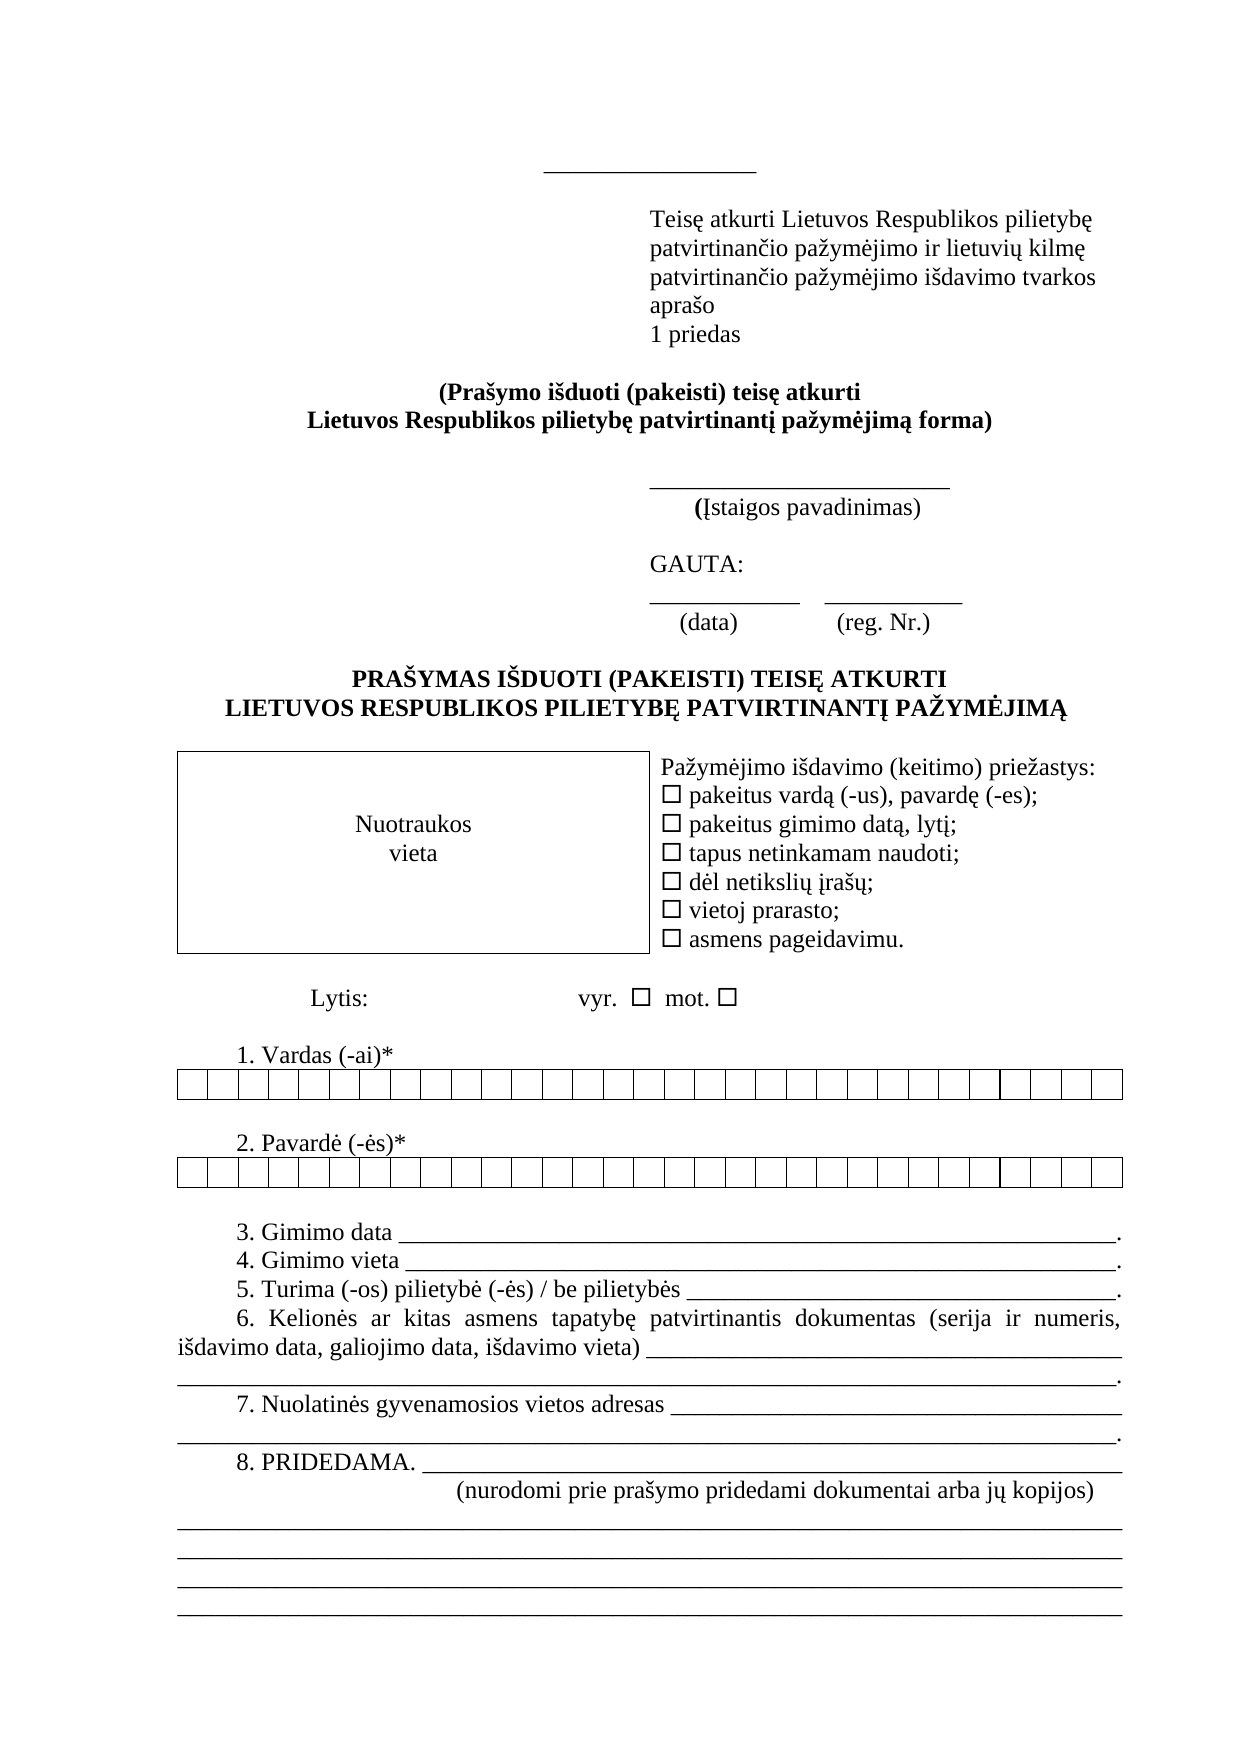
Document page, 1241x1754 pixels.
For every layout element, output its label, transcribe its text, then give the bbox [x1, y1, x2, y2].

table_header [665, 1070, 694, 1099]
table_header [299, 1158, 329, 1187]
table_header [239, 1158, 268, 1187]
text _ . [177, 1361, 1122, 1389]
text _ [177, 1591, 1122, 1615]
table_header [1031, 1158, 1061, 1187]
table_header [360, 1158, 390, 1187]
table_header [482, 1158, 511, 1187]
table_header [848, 1070, 877, 1099]
text PRAŠYMAS IŠDUOTI (PAKEISTI) TEISĘ ATKuRTI [177, 664, 1122, 693]
table_header [970, 1070, 999, 1099]
table_header Nuotraukos vieta [178, 752, 649, 953]
table_header [543, 1158, 572, 1187]
table_header [299, 1070, 329, 1099]
table_header [330, 1158, 359, 1187]
table_header [1092, 1070, 1122, 1099]
table_header [1001, 1158, 1030, 1187]
table_header [512, 1158, 542, 1187]
table_header [604, 1158, 633, 1187]
table_header [208, 1158, 238, 1187]
table_header [573, 1070, 603, 1099]
text Lytis: vyr. [] mot. [] [177, 983, 1122, 1011]
table_header [1062, 1158, 1091, 1187]
table_header [1092, 1158, 1122, 1187]
table_header [360, 1070, 390, 1099]
table_header [330, 1070, 359, 1099]
table_header [909, 1070, 938, 1099]
text ____________ ___________ [649, 578, 1122, 607]
text _ [177, 1562, 1122, 1587]
text Teisę atkurti Lietuvos Respublikos pilietybę patvirtinančio pažymėjimo ir lietuvių kilmę patvirtinančio pažymėjimo išdavimo tvarkos aprašo [649, 204, 1122, 319]
text 1 priedas [649, 319, 1122, 348]
text (nurodomi prie prašymo pridedami dokumentai arba jų kopijos) [428, 1476, 1122, 1504]
text (Įstaigos pavadinimas) [694, 492, 1122, 521]
table_header [421, 1070, 451, 1099]
table_header [452, 1070, 481, 1099]
table_header [848, 1158, 877, 1187]
table_header [208, 1070, 238, 1099]
table_header [634, 1158, 664, 1187]
table_header [543, 1070, 572, 1099]
table_header [1062, 1070, 1091, 1099]
table_header [421, 1158, 451, 1187]
text 5. Turima (-os) pilietybė (-ės) / be pilietybės . [177, 1274, 1122, 1303]
table_header [178, 1070, 207, 1099]
table_header [756, 1070, 786, 1099]
table_header [695, 1158, 725, 1187]
table_header [756, 1158, 786, 1187]
table_header [604, 1070, 633, 1099]
table_header [939, 1070, 969, 1099]
table_header [817, 1070, 847, 1099]
table_header [817, 1158, 847, 1187]
table_header [573, 1158, 603, 1187]
table_header [269, 1070, 298, 1099]
table_header [391, 1158, 420, 1187]
text Lietuvos Respublikos pilietybę patvirtinantį pažymėjimą forma) [177, 406, 1122, 434]
text (data) (reg. Nr.) [679, 607, 1122, 636]
table_header [452, 1158, 481, 1187]
text _________________ [177, 147, 1122, 176]
text _ . [177, 1418, 1122, 1447]
table_header [634, 1070, 664, 1099]
text 6. Kelionės ar kitas asmens tapatybę patvirtinantis dokumentas (serija ir numeris, išdavimo data, galiojimo data, išdavimo vieta) [177, 1303, 1122, 1361]
table_header [391, 1070, 420, 1099]
text 1. Vardas (-ai)* [177, 1040, 1122, 1069]
table_header [482, 1070, 511, 1099]
table_header [512, 1070, 542, 1099]
text GAUTA: [649, 549, 1122, 578]
table_header [269, 1158, 298, 1187]
table_header [787, 1158, 816, 1187]
text ________________________ [649, 463, 1122, 492]
table_header [1001, 1070, 1030, 1099]
table_header [970, 1158, 999, 1187]
text _ [177, 1533, 1122, 1558]
text _ [177, 1504, 1122, 1529]
table_header [695, 1070, 725, 1099]
table_header [878, 1158, 908, 1187]
text 3. Gimimo data . [177, 1217, 1122, 1246]
text 2. Pavardė (-ės)* [177, 1128, 1122, 1157]
table_header [178, 1158, 207, 1187]
text LIETUVOS RESPUBLIKOS PILIETYBĘ PATVIRTINANTĮ PAŽYMĖJIMĄ [177, 693, 1122, 722]
table_header [787, 1070, 816, 1099]
table_header Pažymėjimo išdavimo (keitimo) priežastys: [] pakeitus vardą (-us), pavardę (-es); [] pakeitus gimimo datą, lytį; [] tapus netinkamam naudoti; [] dėl netikslių įrašų; [] vietoj prarasto; [] asmens pageidavimu. [650, 751, 1122, 953]
table_header [1031, 1070, 1061, 1099]
table_header [909, 1158, 938, 1187]
table_header [726, 1158, 755, 1187]
text 8. PRIDEDAMA. [177, 1447, 1122, 1476]
table_header [239, 1070, 268, 1099]
table_header [665, 1158, 694, 1187]
text 4. Gimimo vieta . [177, 1246, 1122, 1274]
table_header [939, 1158, 969, 1187]
text (Prašymo išduoti (pakeisti) teisę atkurti [177, 377, 1122, 406]
table_header [726, 1070, 755, 1099]
text 7. Nuolatinės gyvenamosios vietos adresas [177, 1389, 1122, 1418]
table_header [878, 1070, 908, 1099]
